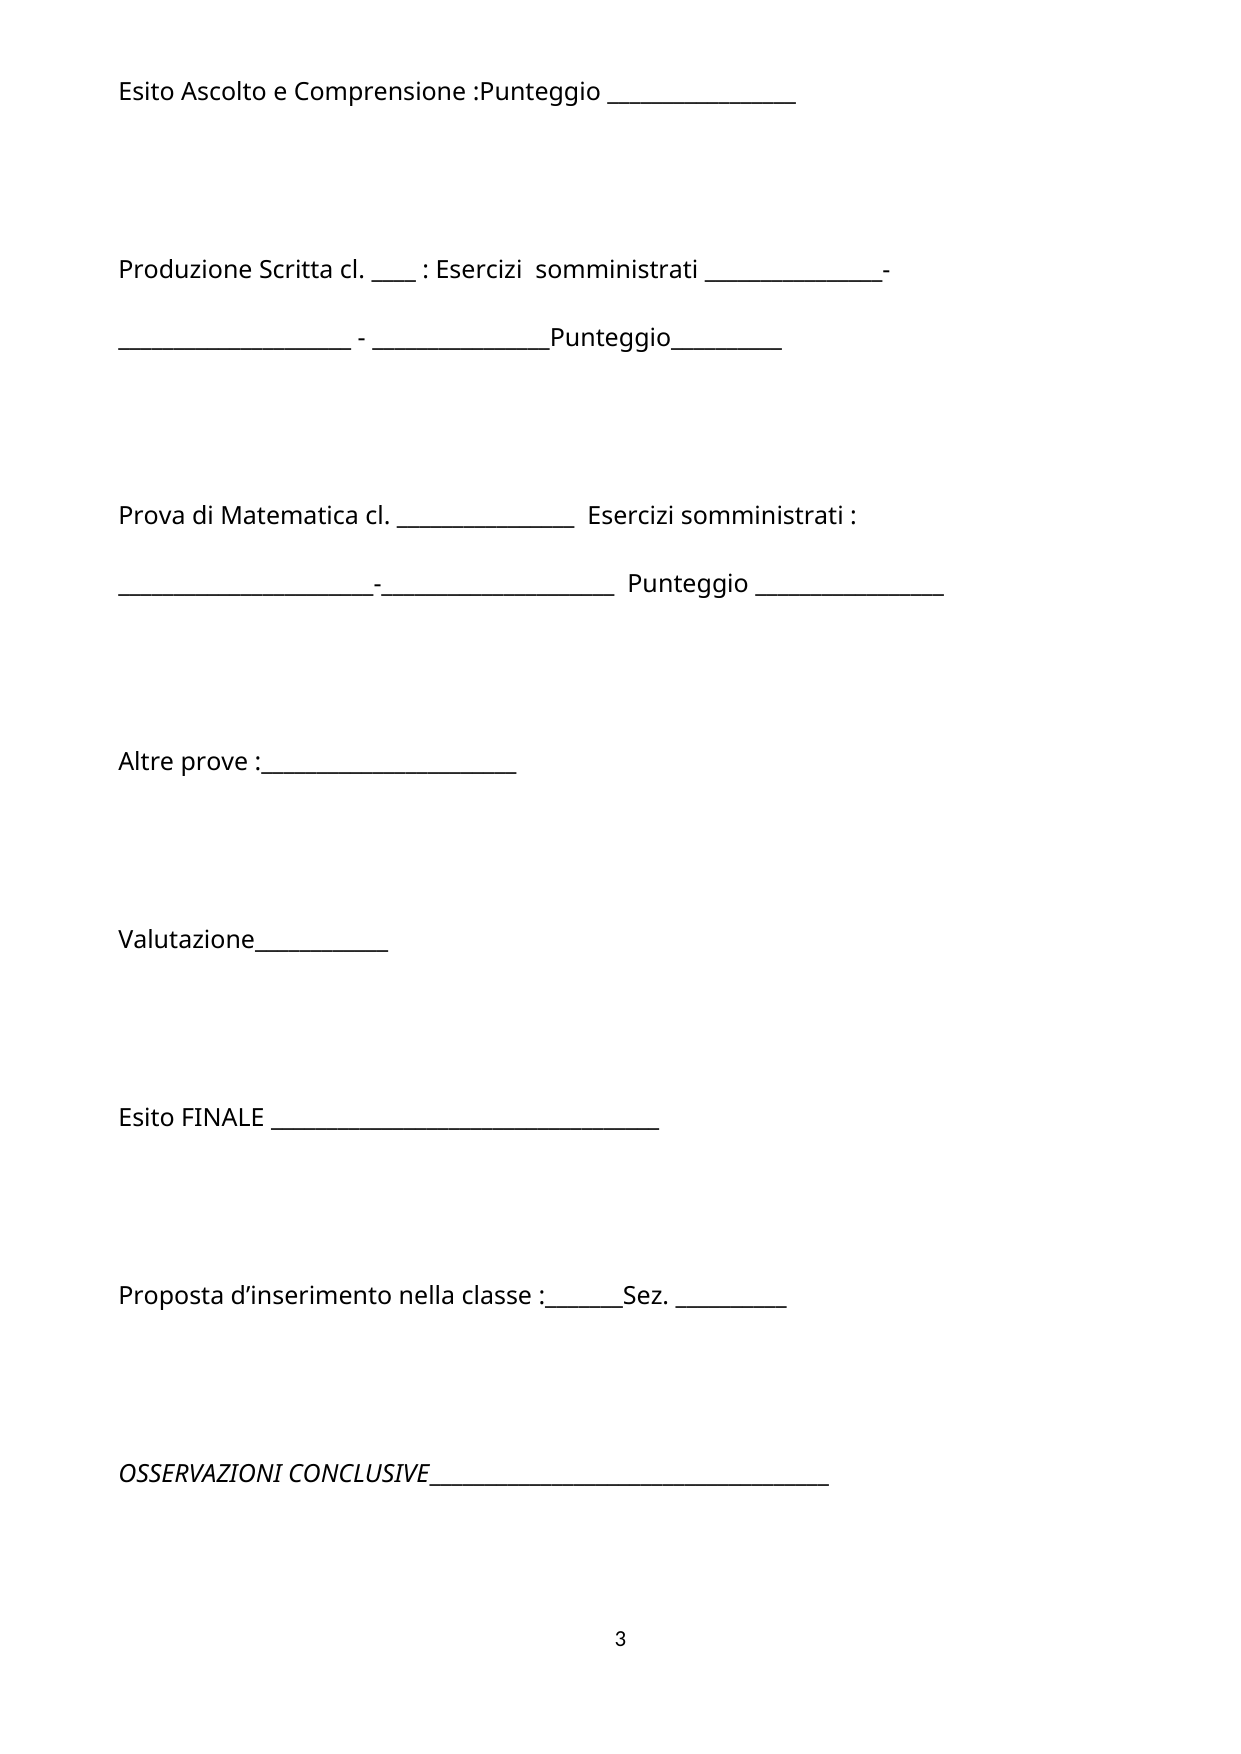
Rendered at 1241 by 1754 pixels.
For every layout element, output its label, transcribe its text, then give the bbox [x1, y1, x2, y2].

text OSSERVAZIONI CONCLUSIVE____________________________________ [118, 1455, 1122, 1489]
text Produzione Scritta cl. ____ : Esercizi somministrati ________________-_____________________ - ________________Punteggio__________ [118, 252, 1122, 354]
text Proposta d’inserimento nella classe :_______Sez. __________ [118, 1277, 1122, 1312]
text Esito Ascolto e Comprensione :Punteggio _________________ [118, 74, 1122, 108]
text Altre prove :_______________________ [118, 744, 1122, 778]
text Prova di Matematica cl. ________________ Esercizi somministrati : _______________________-_____________________ Punteggio _________________ [118, 498, 1122, 600]
text Valutazione____________ [118, 922, 1122, 956]
text Esito FINALE ___________________________________ [118, 1099, 1122, 1134]
